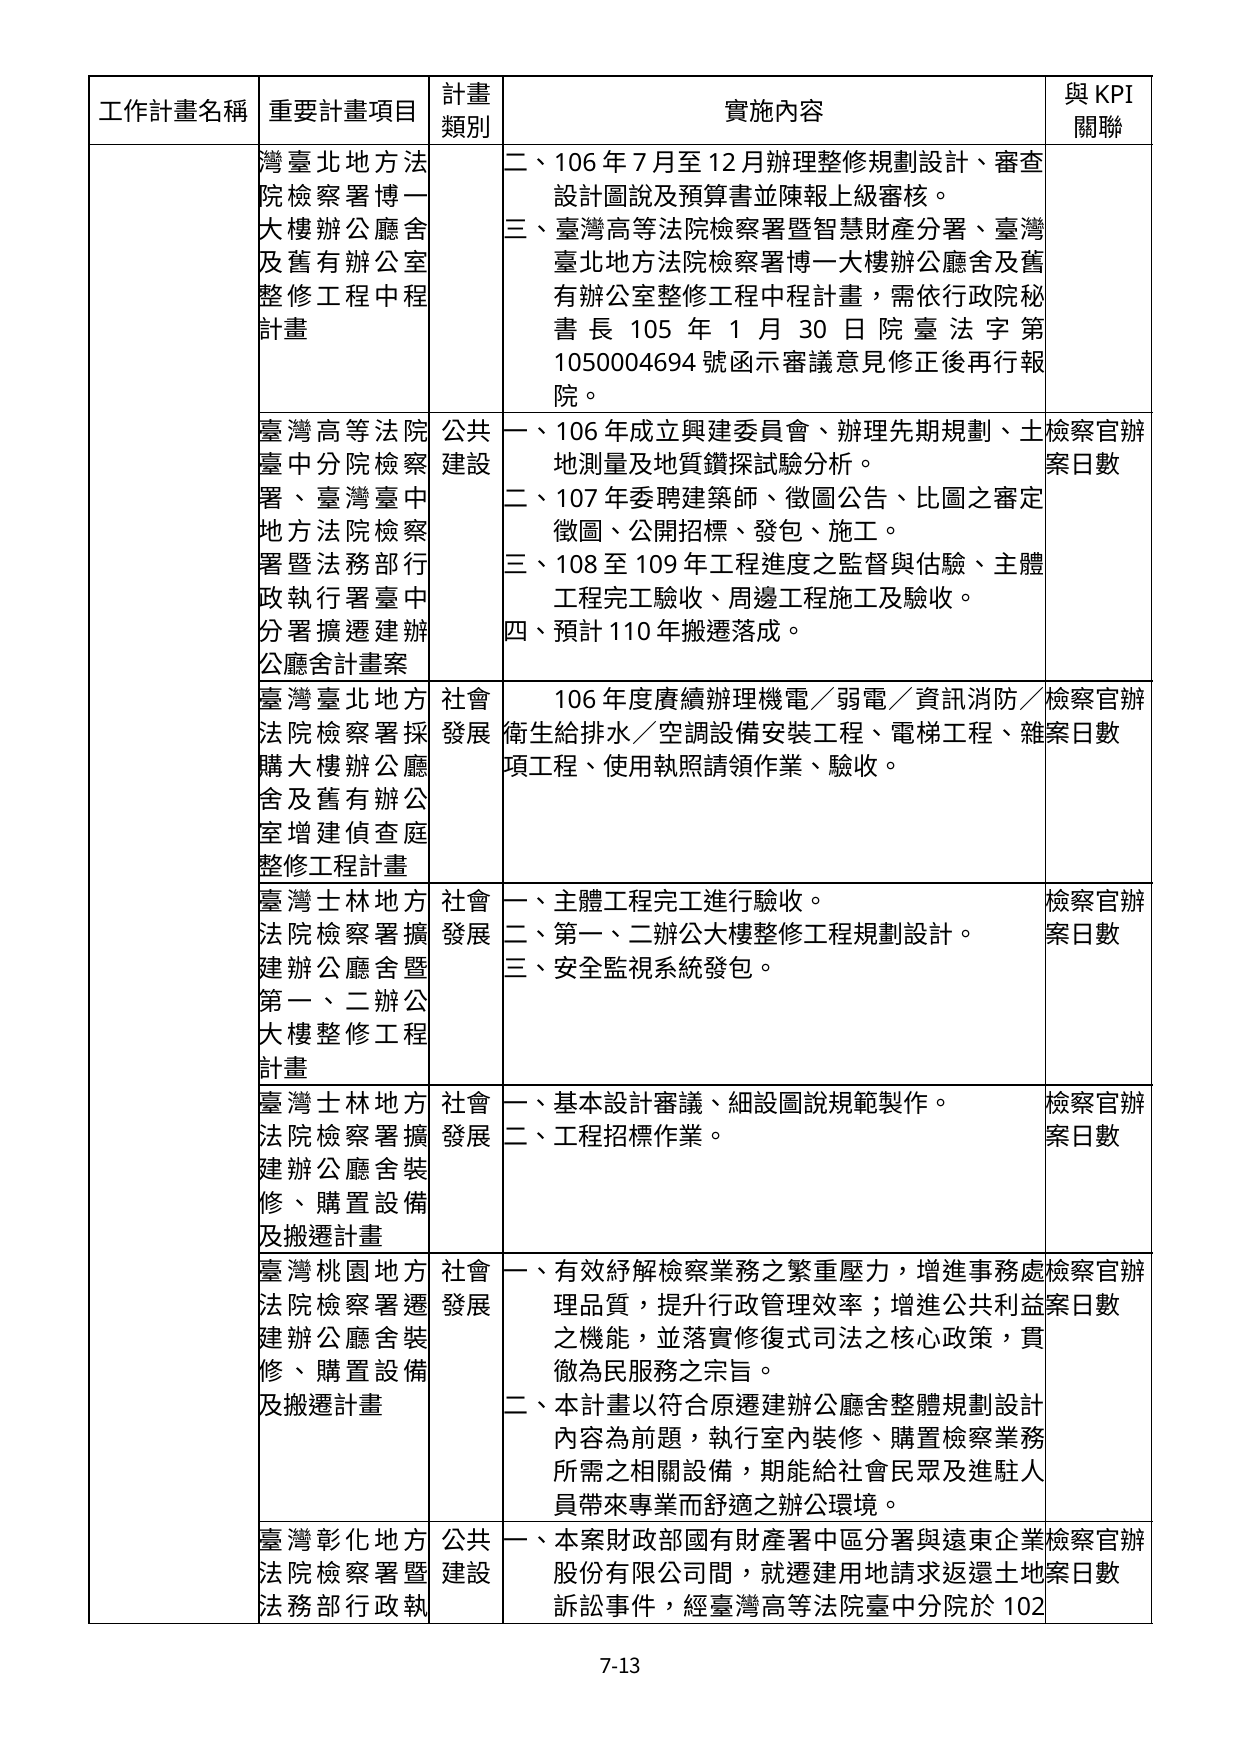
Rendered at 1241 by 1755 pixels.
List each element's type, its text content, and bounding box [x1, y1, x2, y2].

table_header 實施內容 [504, 77, 1045, 143]
table_cell 臺灣高等法院臺中分院檢察署、臺灣臺中地方法院檢察署暨法務部行政執行署臺中分署擴遷建辦公廳舍計畫案 [260, 413, 428, 680]
table_cell 106年度賡續辦理機電／弱電／資訊消防／衛生給排水／空調設備安裝工程、電梯工程、雜項工程、使用執照請領作業、驗收。 [504, 682, 1045, 882]
table_cell 社會發展 [430, 1254, 502, 1521]
table_cell 二、106年7月至12月辦理整修規劃設計、審查設計圖說及預算書並陳報上級審核。 三、臺灣高等法院檢察署暨智慧財產分署、臺灣臺北地方法院檢察署博一大樓辦公廳舍及舊有辦公室整修工程中程計畫，需依行政院秘書長105年1月30日院臺法字第1050004694號函示審議意見修正後再行報院。 [504, 145, 1045, 412]
table_cell 臺灣士林地方法院檢察署擴建辦公廳舍裝修、購置設備及搬遷計畫 [260, 1086, 428, 1252]
table_cell 臺灣桃園地方法院檢察署遷建辦公廳舍裝修、購置設備及搬遷計畫 [260, 1254, 428, 1521]
table_cell [1046, 145, 1151, 412]
table_cell 檢察官辦案日數 [1046, 884, 1151, 1084]
table_header 重要計畫項目 [260, 77, 428, 143]
table_cell 公共建設 [430, 413, 502, 680]
table_cell 檢察官辦案日數 [1046, 1522, 1151, 1622]
table_cell 臺灣士林地方法院檢察署擴建辦公廳舍暨第一、二辦公大樓整修工程計畫 [260, 884, 428, 1084]
table_cell 一、基本設計審議、細設圖說規範製作。 二、工程招標作業。 [504, 1086, 1045, 1252]
table_cell 一、106年成立興建委員會、辦理先期規劃、土地測量及地質鑽探試驗分析。 二、107年委聘建築師、徵圖公告、比圖之審定徵圖、公開招標、發包、施工。 三、108至109年工程進度之監督與估驗、主體工程完工驗收、周邊工程施工及驗收。 四、預計110年搬遷落成。 [504, 413, 1045, 680]
table_header 計畫類別 [430, 77, 502, 143]
table_cell 一、有效紓解檢察業務之繁重壓力，增進事務處理品質，提升行政管理效率；增進公共利益之機能，並落實修復式司法之核心政策，貫徹為民服務之宗旨。 二、本計畫以符合原遷建辦公廳舍整體規劃設計內容為前題，執行室內裝修、購置檢察業務所需之相關設備，期能給社會民眾及進駐人員帶來專業而舒適之辦公環境。 [504, 1254, 1045, 1521]
table_cell 社會發展 [430, 1086, 502, 1252]
table_cell 檢察官辦案日數 [1046, 682, 1151, 882]
table_cell 公共建設 [430, 1522, 502, 1622]
table_cell 臺灣臺北地方法院檢察署採購大樓辦公廳舍及舊有辦公室增建偵查庭整修工程計畫 [260, 682, 428, 882]
table_cell [90, 145, 258, 1622]
table_cell [430, 145, 502, 412]
table_header 工作計畫名稱 [90, 77, 258, 143]
table_cell 一、本案財政部國有財產署中區分署與遠東企業股份有限公司間，就遷建用地請求返還土地訴訟事件，經臺灣高等法院臺中分院於102 [504, 1522, 1045, 1622]
table_cell 檢察官辦案日數 [1046, 1086, 1151, 1252]
table_cell 一、主體工程完工進行驗收。 二、第一、二辦公大樓整修工程規劃設計。 三、安全監視系統發包。 [504, 884, 1045, 1084]
table_cell 檢察官辦案日數 [1046, 1254, 1151, 1521]
table_cell 臺灣彰化地方法院檢察署暨法務部行政執 [260, 1522, 428, 1622]
table_cell 檢察官辦案日數 [1046, 413, 1151, 680]
table_cell 灣臺北地方法院檢察署博一大樓辦公廳舍及舊有辦公室整修工程中程計畫 [260, 145, 428, 412]
table_header 與KPI 關聯 [1046, 77, 1151, 143]
table_cell 社會發展 [430, 884, 502, 1084]
table_cell 社會發展 [430, 682, 502, 882]
